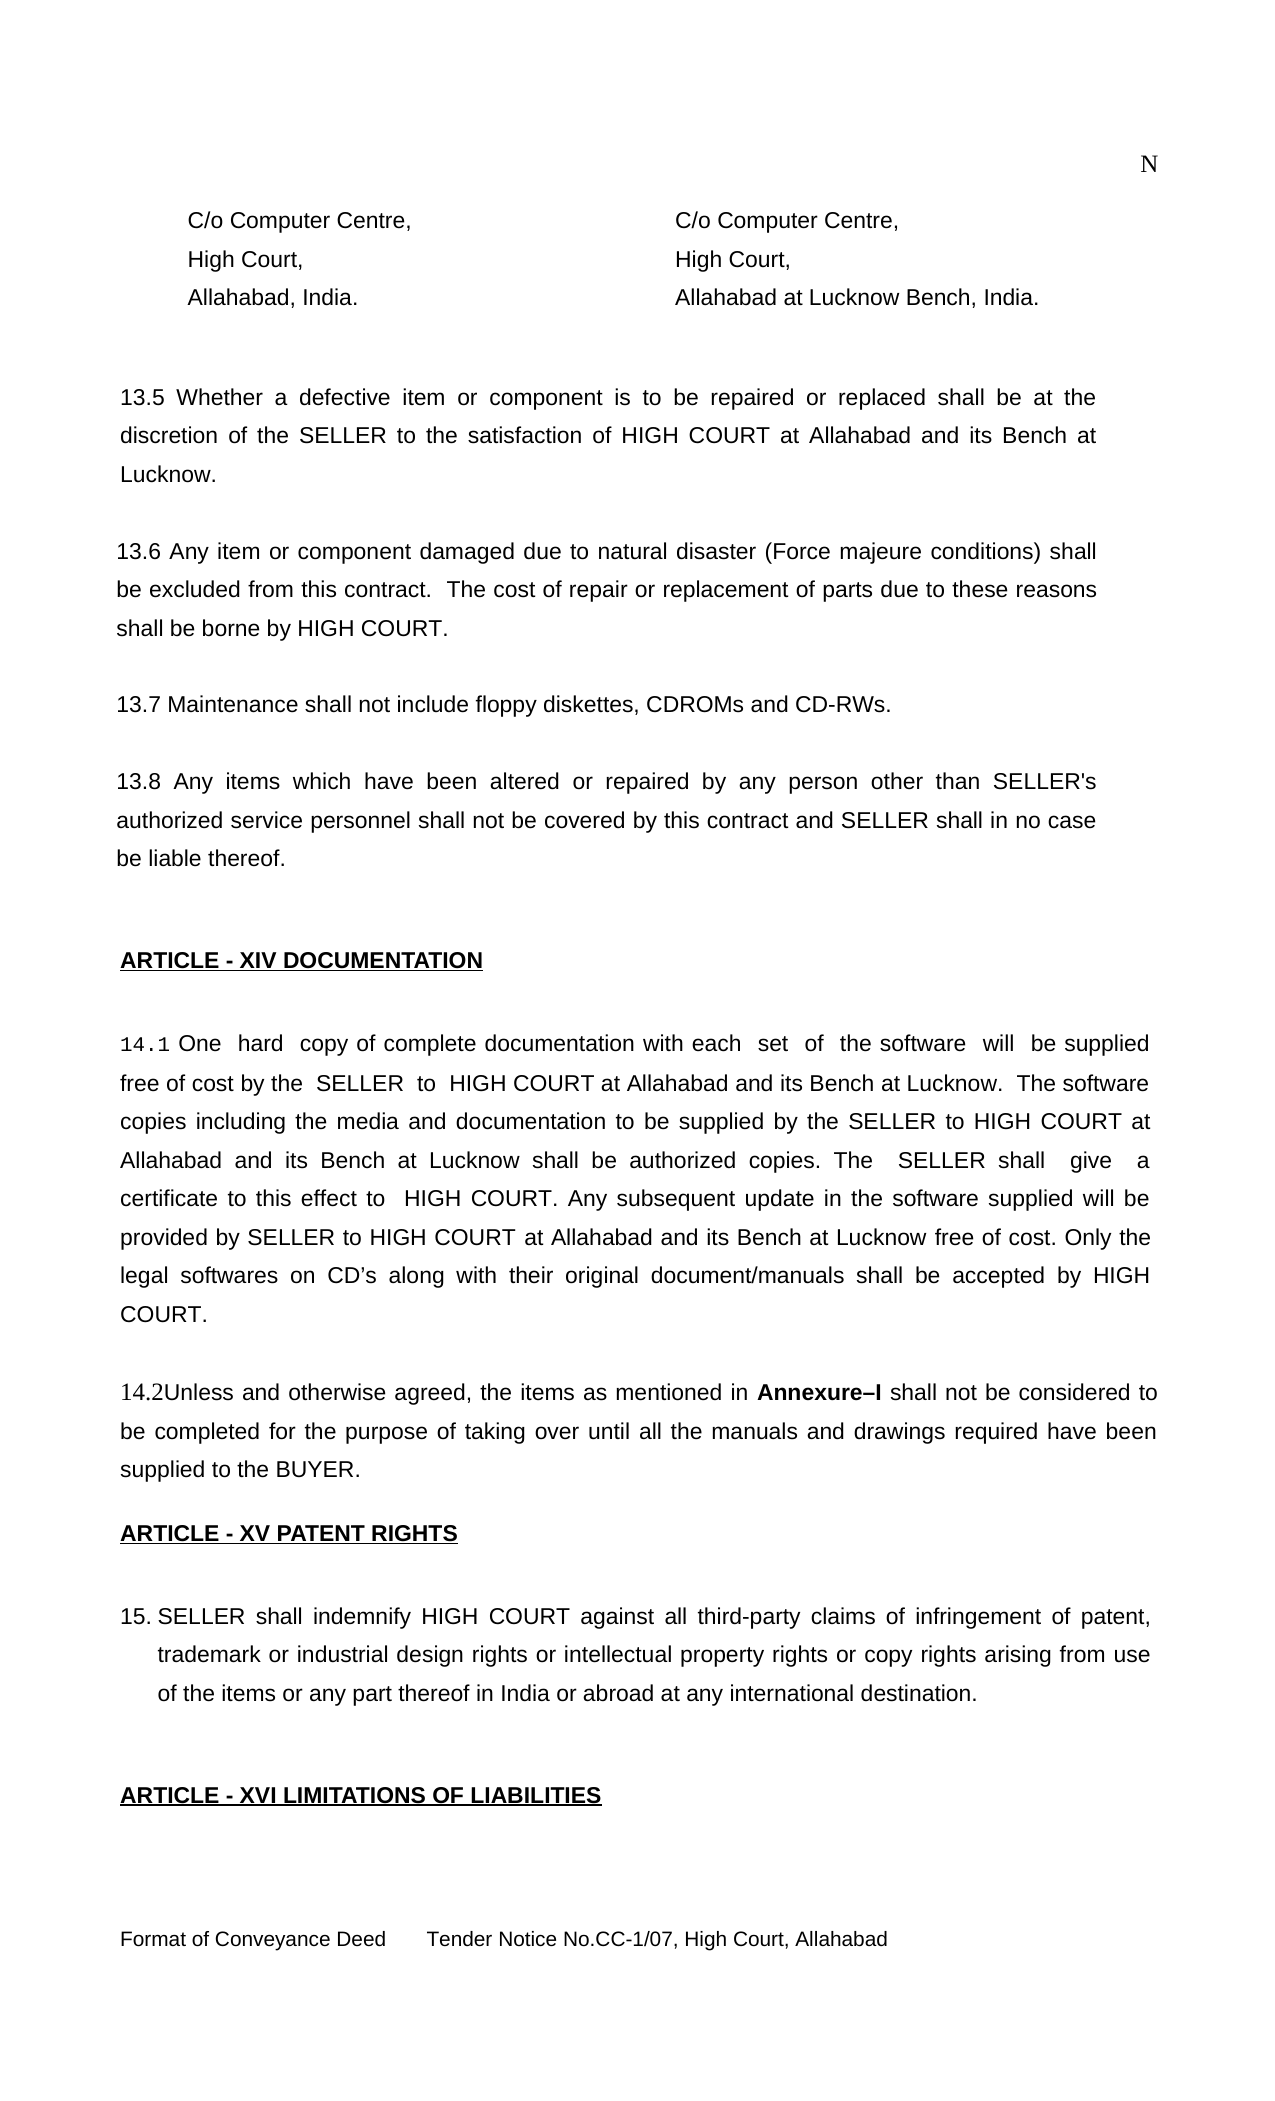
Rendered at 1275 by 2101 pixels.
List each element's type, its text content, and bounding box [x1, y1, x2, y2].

subtitle ARTICLE - XV PATENT RIGHTS [120, 1521, 1158, 1546]
list Maintenance shall not include floppy diskettes, CDROMs and CD-RWs. [116, 692, 1098, 718]
list SELLER shall indemnify HIGH COURT against all third-party claims of infringement of patent, trademark or industrial design rights or intellectual property rights or copy rights arising from use of the items or any part thereof in India or abroad at any international destination. [120, 1604, 1152, 1706]
list Unless and otherwise agreed, the items as mentioned in Annexure–I shall not be considered to be completed for the purpose of taking over until all the manuals and drawings required have been supplied to the BUYER. [120, 1378, 1158, 1483]
list Whether a defective item or component is to be repaired or replaced shall be at the discretion of the SELLER to the satisfaction of HIGH COURT at Allahabad and its Bench at Lucknow. [120, 384, 1098, 487]
list Any item or component damaged due to natural disaster (Force majeure conditions) shall be excluded from this contract. The cost of repair or replacement of parts due to these reasons shall be borne by HIGH COURT. [116, 538, 1098, 641]
table_header C/o Computer Centre, High Court, Allahabad at Lucknow Bench, India. [664, 208, 1132, 349]
list One hard copy of complete documentation with each set of the software will be supplied free of cost by the SELLER to HIGH COURT at Allahabad and its Bench at Lucknow. The software copies including the media and documentation to be supplied by the SELLER to HIGH COURT at Allahabad and its Bench at Lucknow shall be authorized copies. The SELLER shall give a certificate to this effect to HIGH COURT. Any subsequent update in the software supplied will be provided by SELLER to HIGH COURT at Allahabad and its Bench at Lucknow free of cost. Only the legal softwares on CD’s along with their original document/manuals shall be accepted by HIGH COURT. [120, 1031, 1152, 1327]
table_header C/o Computer Centre, High Court, Allahabad, India. [176, 208, 664, 349]
subtitle ARTICLE - XIV DOCUMENTATION [120, 948, 1158, 973]
subtitle ARTICLE - XVI LIMITATIONS OF LIABILITIES [120, 1782, 1158, 1808]
list Any items which have been altered or repaired by any person other than SELLER's authorized service personnel shall not be covered by this contract and SELLER shall in no case be liable thereof. [116, 769, 1098, 871]
